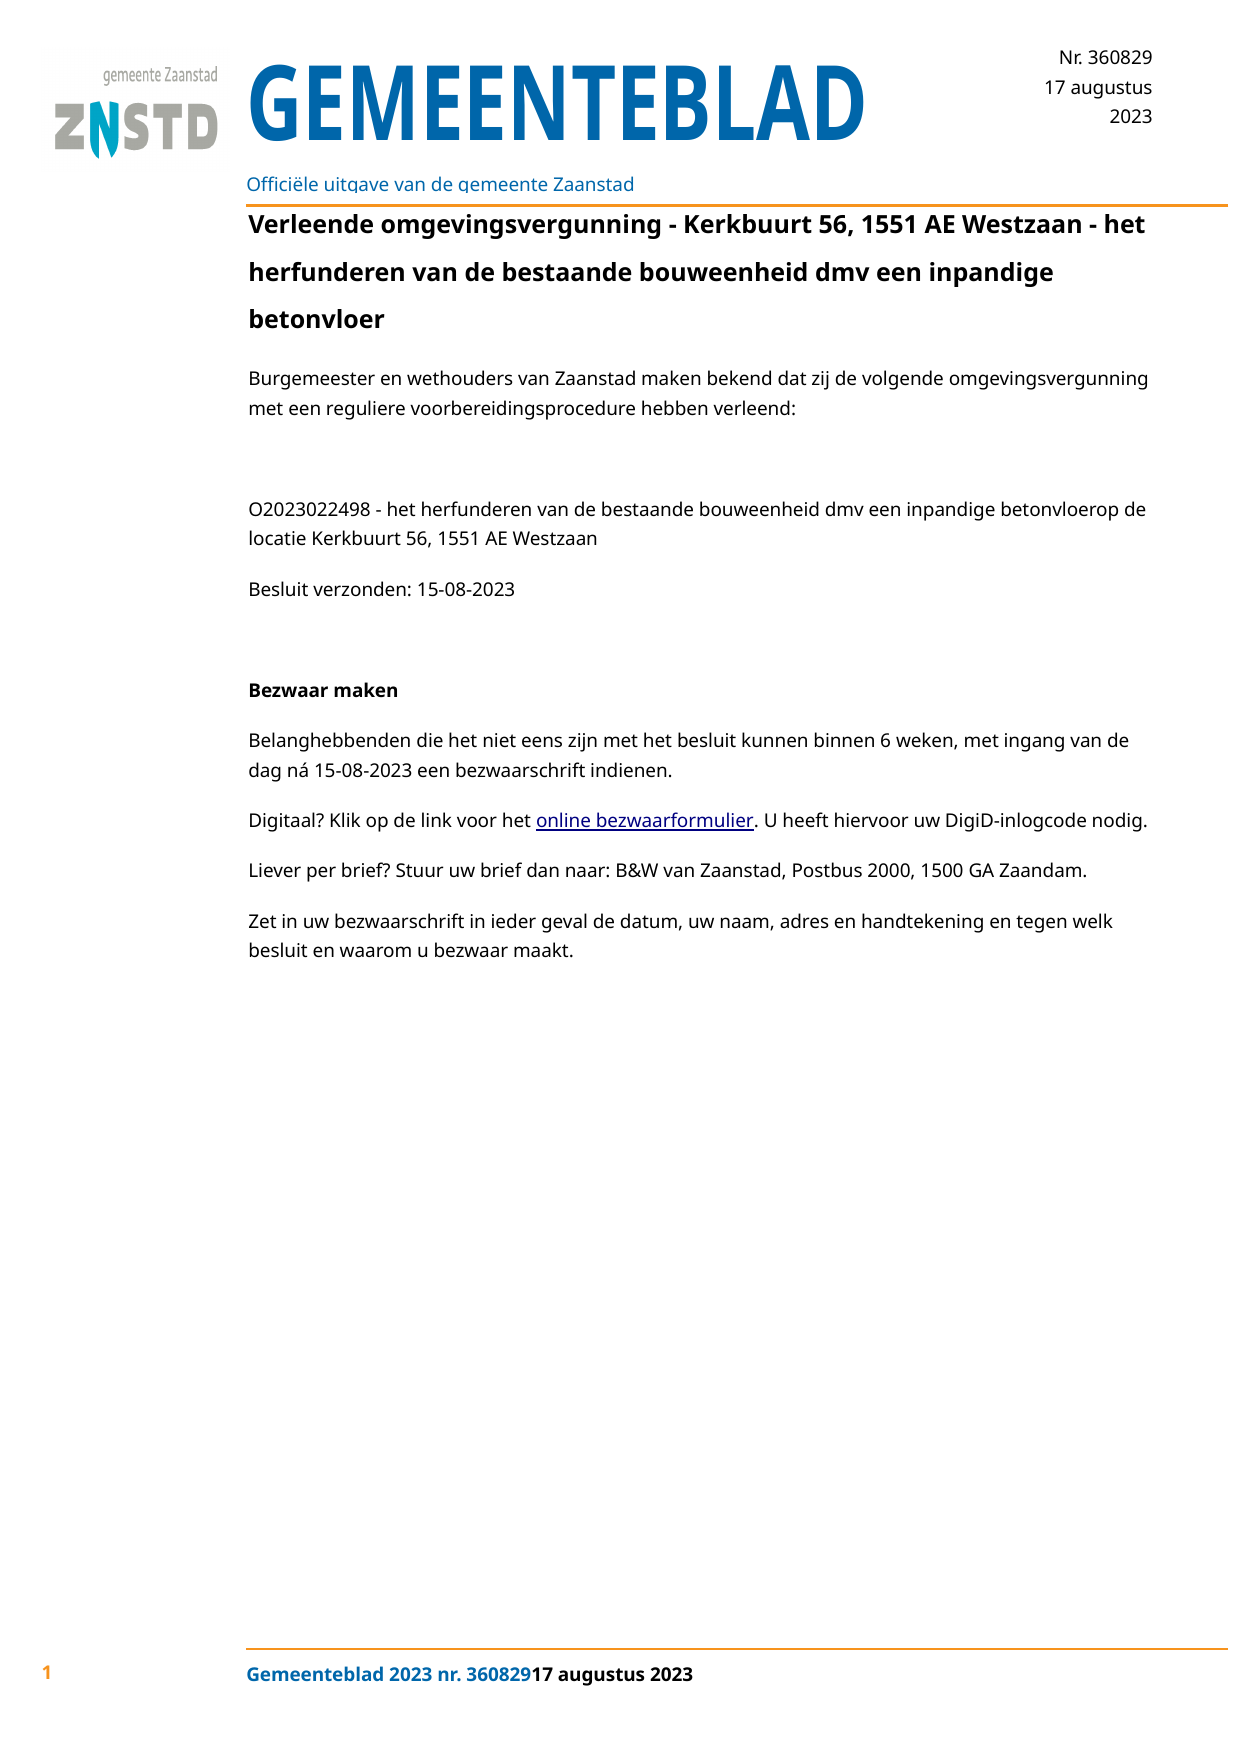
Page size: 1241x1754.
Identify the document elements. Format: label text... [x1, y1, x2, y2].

picture [41, 47, 231, 172]
text Digitaal? Klik op de link voor het online bezwaarformulier. U heeft hiervoor uw DigiD-inlogcode nodig. [248, 807, 1152, 833]
text Bezwaar maken [248, 677, 1152, 702]
text Zet in uw bezwaarschrift in ieder geval de datum, uw naam, adres en handtekening en tegen welk besluit en waarom u bezwaar maakt. [248, 908, 1152, 963]
text Burgemeester en wethouders van Zaanstad maken bekend dat zij de volgende omgevingsvergunning met een reguliere voorbereidingsprocedure hebben verleend: [248, 366, 1152, 421]
text Liever per brief? Stuur uw brief dan naar: B&W van Zaanstad, Postbus 2000, 1500 GA Zaandam. [248, 858, 1152, 883]
text Belanghebbenden die het niet eens zijn met het besluit kunnen binnen 6 weken, met ingang van de dag ná 15-08-2023 een bezwaarschrift indienen. [248, 727, 1152, 782]
text Besluit verzonden: 15-08-2023 [248, 576, 1152, 602]
text Verleende omgevingsvergunning - Kerkbuurt 56, 1551 AE Westzaan - het herfunderen van de bestaande bouweenheid dmv een inpandige betonvloer [248, 207, 1152, 336]
text O2023022498 - het herfunderen van de bestaande bouweenheid dmv een inpandige betonvloerop de locatie Kerkbuurt 56, 1551 AE Westzaan [248, 496, 1152, 551]
